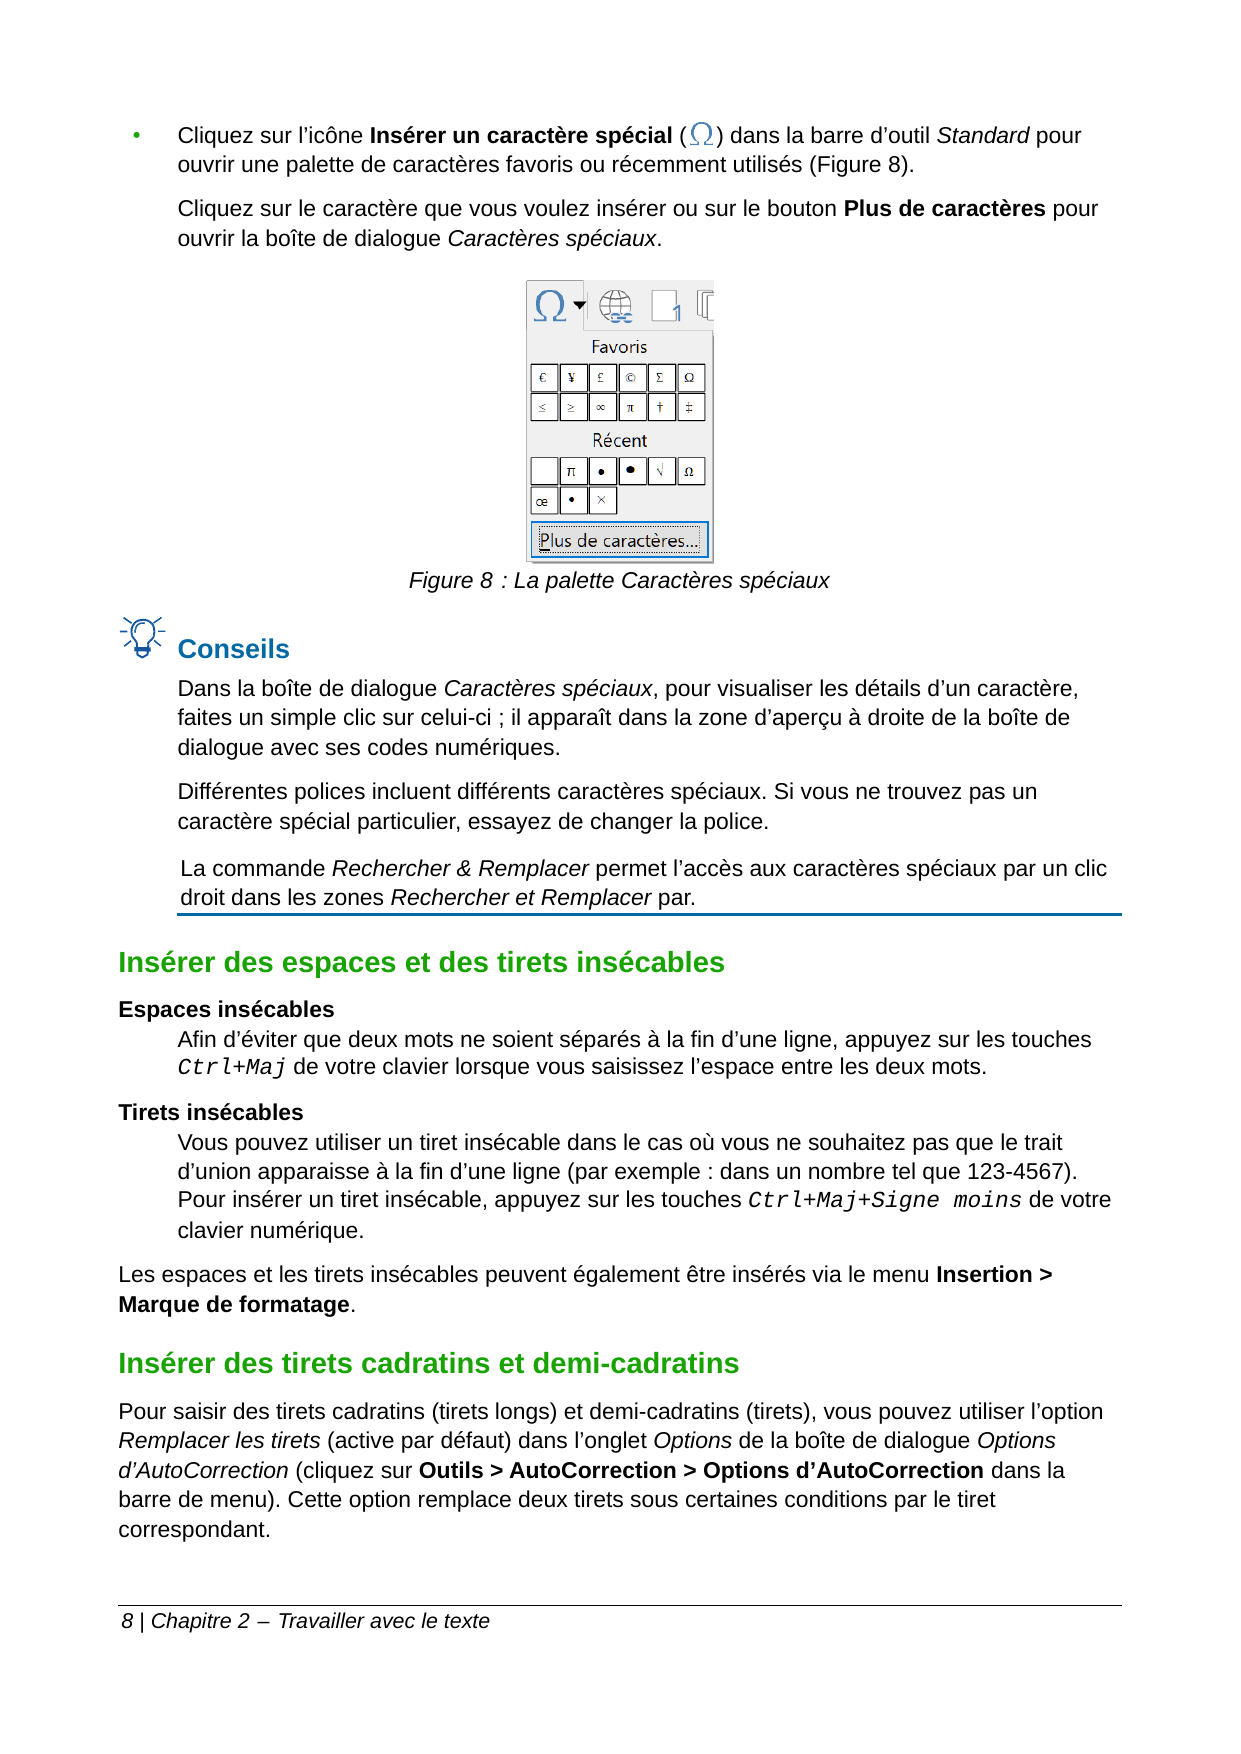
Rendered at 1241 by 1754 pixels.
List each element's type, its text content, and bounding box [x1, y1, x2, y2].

picture [526, 280, 714, 564]
list Vous pouvez utiliser un tiret insécable dans le cas où vous ne souhaitez pas que le trait d’union apparaisse à la fin d’une ligne (par exemple : dans un nombre tel que 123‑4567). Pour insérer un tiret insécable, appuyez sur les touches Ctrl+Maj+Signe moins de votre clavier numérique. [177, 1126, 1122, 1243]
list Dans la boîte de dialogue Caractères spéciaux, pour visualiser les détails d’un caractère, faites un simple clic sur celui-ci ; il apparaît dans la zone d’aperçu à droite de la boîte de dialogue avec ses codes numériques. [177, 672, 1122, 760]
text La commande Rechercher & Remplacer permet l’accès aux caractères spéciaux par un clic droit dans les zones Rechercher et Remplacer par. [177, 849, 1122, 913]
list Afin d’éviter que deux mots ne soient séparés à la fin d’une ligne, appuyez sur les touches Ctrl+Maj de votre clavier lorsque vous saisissez l’espace entre les deux mots. [177, 1022, 1122, 1081]
text Les espaces et les tirets insécables peuvent également être insérés via le menu Insertion > Marque de formatage. [118, 1258, 1122, 1317]
list Cliquez sur le caractère que vous voulez insérer ou sur le bouton Plus de caractères pour ouvrir la boîte de dialogue Caractères spéciaux. [133, 192, 1122, 251]
subtitle Tirets insécables [118, 1096, 1122, 1126]
subtitle Espaces insécables [118, 993, 1122, 1022]
subtitle Insérer des tirets cadratins et demi-cadratins [118, 1346, 1122, 1380]
list Conseils [118, 616, 1122, 664]
subtitle Insérer des espaces et des tirets insécables [118, 945, 1122, 978]
list Différentes polices incluent différents caractères spéciaux. Si vous ne trouvez pas un caractère spécial particulier, essayez de changer la police. [177, 775, 1122, 834]
list Cliquez sur l’icône Insérer un caractère spécial () dans la barre d’outil Standard pour ouvrir une palette de caractères favoris ou récemment utilisés (Figure 8). [133, 118, 1122, 177]
text Figure 8 : La palette Caractères spéciaux [118, 564, 1122, 593]
text Pour saisir des tirets cadratins (tirets longs) et demi-cadratins (tirets), vous pouvez utiliser l’option Remplacer les tirets (active par défaut) dans l’onglet Options de la boîte de dialogue Options d’AutoCorrection (cliquez sur Outils > AutoCorrection > Options d’AutoCorrection dans la barre de menu). Cette option remplace deux tirets sous certaines conditions par le tiret correspondant. [118, 1394, 1122, 1542]
